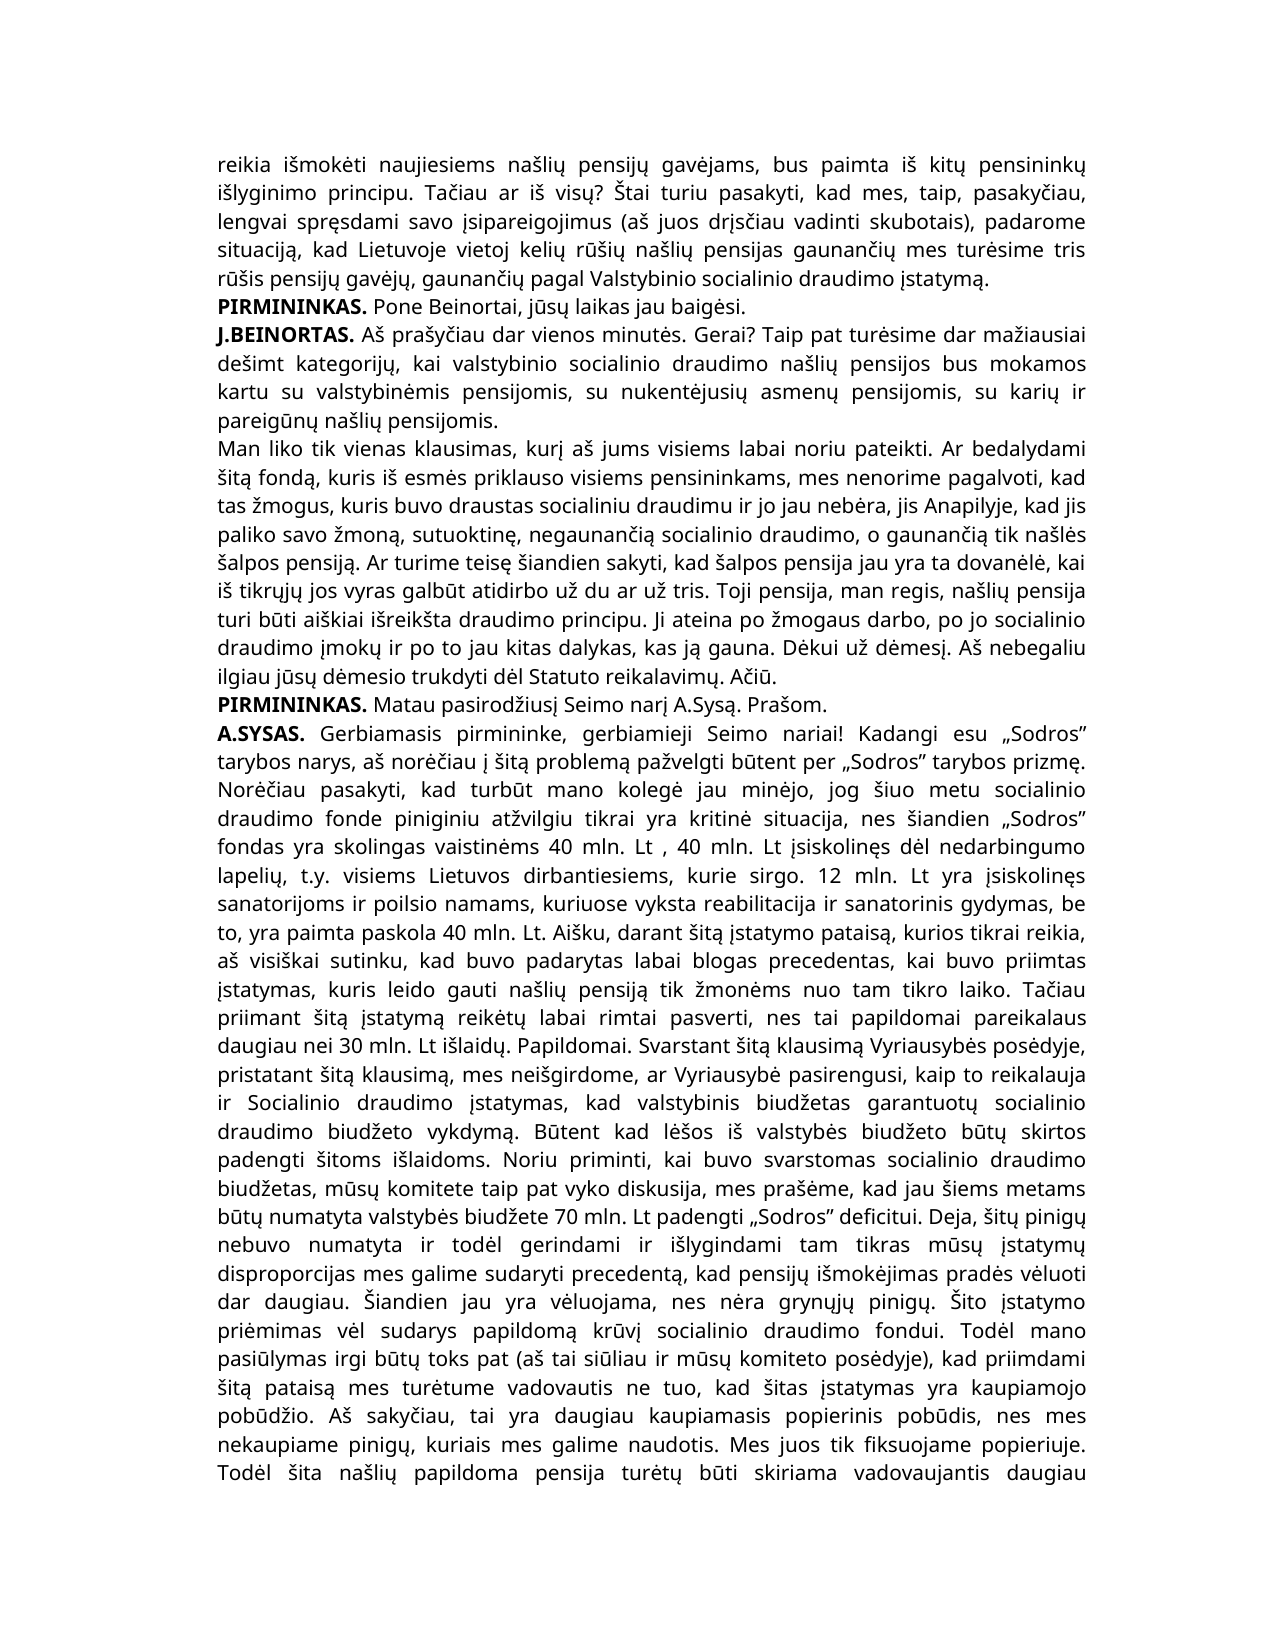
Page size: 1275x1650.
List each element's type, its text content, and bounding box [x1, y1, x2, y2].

text J.BEINORTAS. Aš prašyčiau dar vienos minutės. Gerai? Taip pat turėsime dar mažiausiai dešimt kategorijų, kai valstybinio socialinio draudimo našlių pensijos bus mokamos kartu su valstybinėmis pensijomis, su nukentėjusių asmenų pensijomis, su karių ir pareigūnų našlių pensijomis. [217, 321, 1087, 434]
text reikia išmokėti naujiesiems našlių pensijų gavėjams, bus paimta iš kitų pensininkų išlyginimo principu. Tačiau ar iš visų? Štai turiu pasakyti, kad mes, taip, pasakyčiau, lengvai spręsdami savo įsipareigojimus (aš juos drįsčiau vadinti skubotais), padarome situaciją, kad Lietuvoje vietoj kelių rūšių našlių pensijas gaunančių mes turėsime tris rūšis pensijų gavėjų, gaunančių pagal Valstybinio socialinio draudimo įstatymą. [217, 150, 1087, 292]
text Man liko tik vienas klausimas, kurį aš jums visiems labai noriu pateikti. Ar bedalydami šitą fondą, kuris iš esmės priklauso visiems pensininkams, mes nenorime pagalvoti, kad tas žmogus, kuris buvo draustas socialiniu draudimu ir jo jau nebėra, jis Anapilyje, kad jis paliko savo žmoną, sutuoktinę, negaunančią socialinio draudimo, o gaunančią tik našlės šalpos pensiją. Ar turime teisę šiandien sakyti, kad šalpos pensija jau yra ta dovanėlė, kai iš tikrųjų jos vyras galbūt atidirbo už du ar už tris. Toji pensija, man regis, našlių pensija turi būti aiškiai išreikšta draudimo principu. Ji ateina po žmogaus darbo, po jo socialinio draudimo įmokų ir po to jau kitas dalykas, kas ją gauna. Dėkui už dėmesį. Aš nebegaliu ilgiau jūsų dėmesio trukdyti dėl Statuto reikalavimų. Ačiū. [217, 434, 1087, 690]
text PIRMININKAS. Pone Beinortai, jūsų laikas jau baigėsi. [217, 292, 1087, 321]
text A.SYSAS. Gerbiamasis pirmininke, gerbiamieji Seimo nariai! Kadangi esu „Sodros” tarybos narys, aš norėčiau į šitą problemą pažvelgti būtent per „Sodros” tarybos prizmę. Norėčiau pasakyti, kad turbūt mano kolegė jau minėjo, jog šiuo metu socialinio draudimo fonde piniginiu atžvilgiu tikrai yra kritinė situacija, nes šiandien „Sodros” fondas yra skolingas vaistinėms 40 mln. Lt , 40 mln. Lt įsiskolinęs dėl nedarbingumo lapelių, t.y. visiems Lietuvos dirbantiesiems, kurie sirgo. 12 mln. Lt yra įsiskolinęs sanatorijoms ir poilsio namams, kuriuose vyksta reabilitacija ir sanatorinis gydymas, be to, yra paimta paskola 40 mln. Lt. Aišku, darant šitą įstatymo pataisą, kurios tikrai reikia, aš visiškai sutinku, kad buvo padarytas labai blogas precedentas, kai buvo priimtas įstatymas, kuris leido gauti našlių pensiją tik žmonėms nuo tam tikro laiko. Tačiau priimant šitą įstatymą reikėtų labai rimtai pasverti, nes tai papildomai pareikalaus daugiau nei 30 mln. Lt išlaidų. Papildomai. Svarstant šitą klausimą Vyriausybės posėdyje, pristatant šitą klausimą, mes neišgirdome, ar Vyriausybė pasirengusi, kaip to reikalauja ir Socialinio draudimo įstatymas, kad valstybinis biudžetas garantuotų socialinio draudimo biudžeto vykdymą. Būtent kad lėšos iš valstybės biudžeto būtų skirtos padengti šitoms išlaidoms. Noriu priminti, kai buvo svarstomas socialinio draudimo biudžetas, mūsų komitete taip pat vyko diskusija, mes prašėme, kad jau šiems metams būtų numatyta valstybės biudžete 70 mln. Lt padengti „Sodros” deficitui. Deja, šitų pinigų nebuvo numatyta ir todėl gerindami ir išlygindami tam tikras mūsų įstatymų disproporcijas mes galime sudaryti precedentą, kad pensijų išmokėjimas pradės vėluoti dar daugiau. Šiandien jau yra vėluojama, nes nėra grynųjų pinigų. Šito įstatymo priėmimas vėl sudarys papildomą krūvį socialinio draudimo fondui. Todėl mano pasiūlymas irgi būtų toks pat (aš tai siūliau ir mūsų komiteto posėdyje), kad priimdami šitą pataisą mes turėtume vadovautis ne tuo, kad šitas įstatymas yra kaupiamojo pobūdžio. Aš sakyčiau, tai yra daugiau kaupiamasis popierinis pobūdis, nes mes nekaupiame pinigų, kuriais mes galime naudotis. Mes juos tik fiksuojame popieriuje. Todėl šita našlių papildoma pensija turėtų būti skiriama vadovaujantis daugiau [217, 719, 1087, 1487]
text PIRMININKAS. Matau pasirodžiusį Seimo narį A.Sysą. Prašom. [217, 690, 1087, 719]
